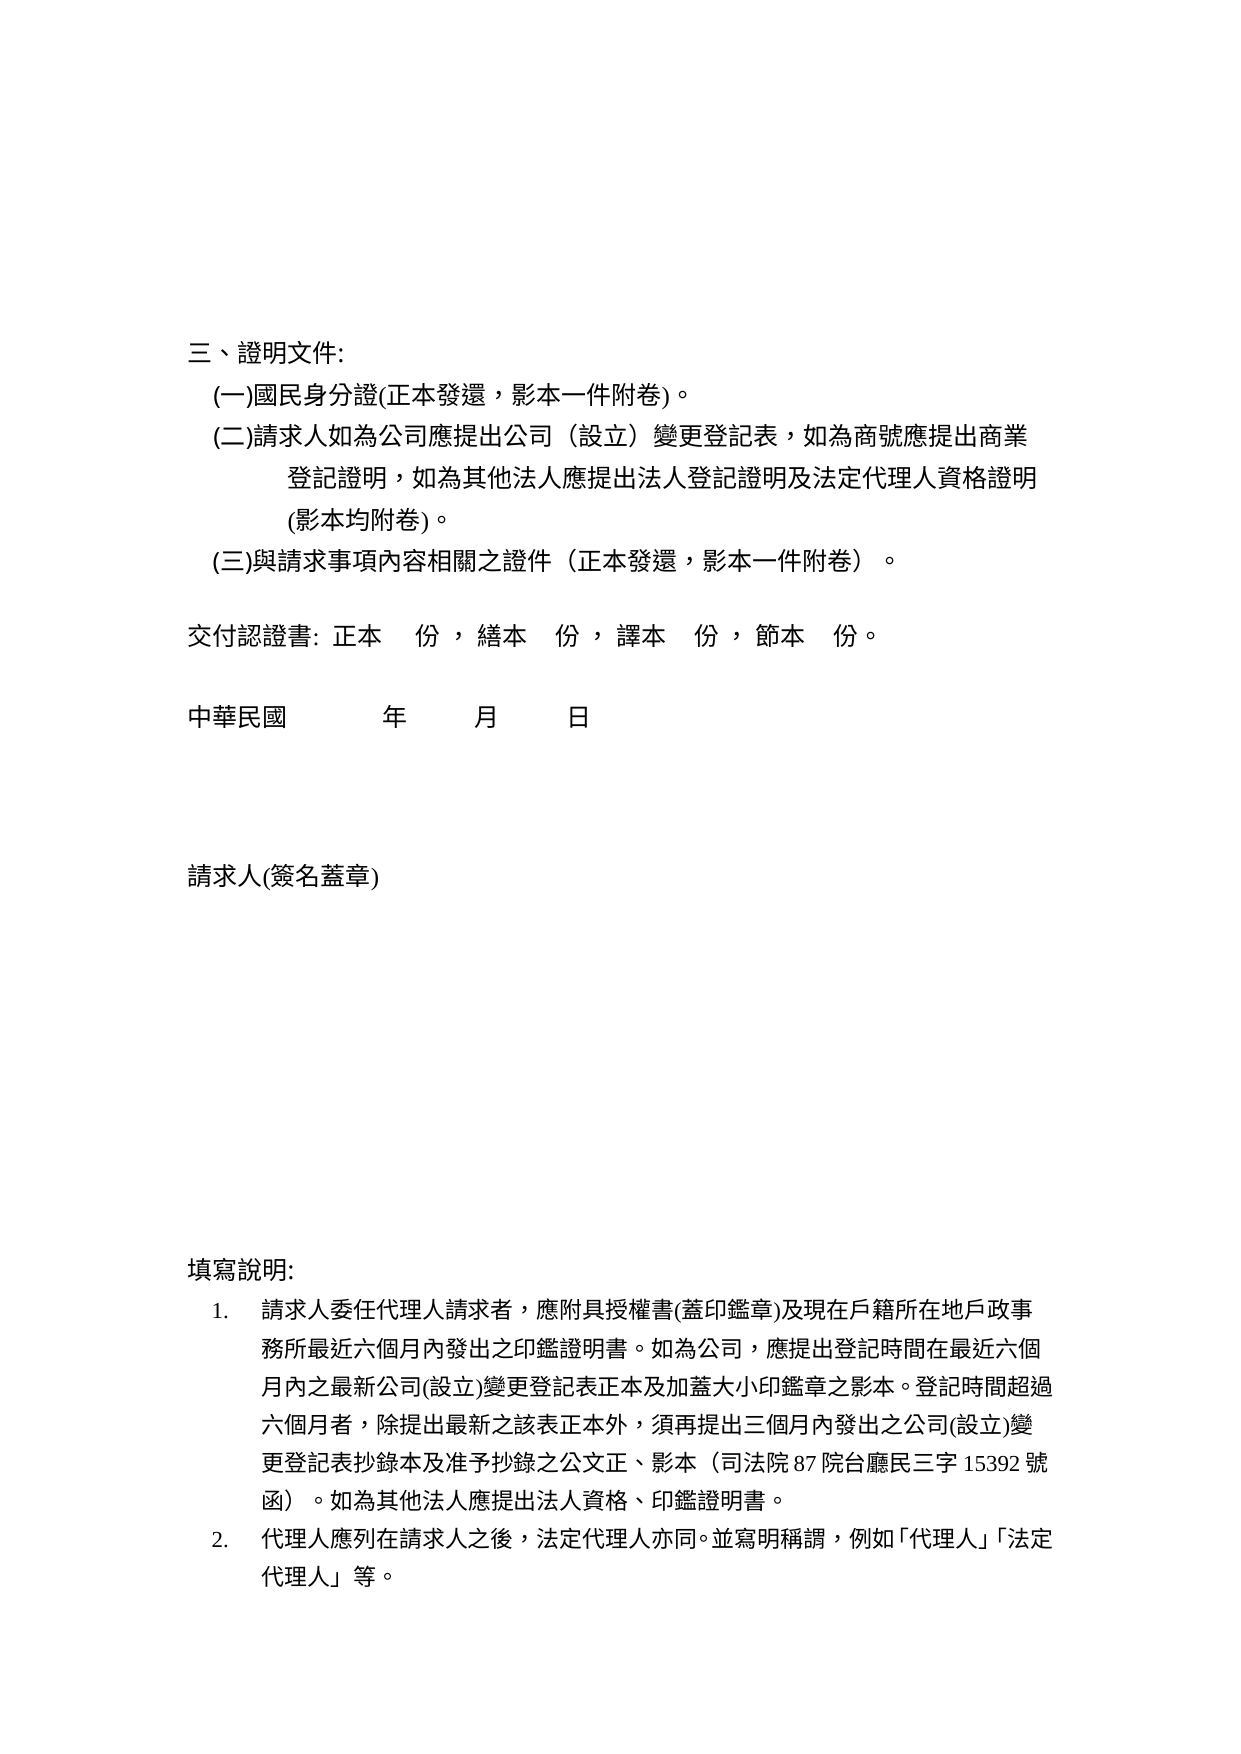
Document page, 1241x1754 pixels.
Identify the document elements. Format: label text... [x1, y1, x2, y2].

text 填寫說明: [187, 1251, 1053, 1287]
text (二)請求人如為公司應提出公司（設立）變更登記表，如為商號應提出商業登記證明，如為其他法人應提出法人登記證明及法定代理人資格證明(影本均附卷)。 [187, 417, 1053, 536]
text (一)國民身分證(正本發還，影本一件附卷)。 [187, 375, 1053, 411]
list 請求人委任代理人請求者，應附具授權書(蓋印鑑章)及現在戶籍所在地戶政事務所最近六個月內發出之印鑑證明書。如為公司，應提出登記時間在最近六個月內之最新公司(設立)變更登記表正本及加蓋大小印鑑章之影本。登記時間超過六個月者，除提出最新之該表正本外，須再提出三個月內發出之公司(設立)變更登記表抄錄本及准予抄錄之公文正、影本（司法院87院台廳民三字15392號函）。如為其他法人應提出法人資格、印鑑證明書。 [211, 1292, 1053, 1516]
text 交付認證書: 正本 份 ， 繕本 份 ， 譯本 份 ， 節本 份。 [187, 617, 1053, 653]
text 請求人(簽名蓋章) [187, 857, 1053, 893]
text 三、證明文件: [187, 333, 1053, 370]
text 中華民國 年 月 日 [187, 697, 1053, 734]
list 代理人應列在請求人之後，法定代理人亦同。並寫明稱謂，例如「代理人」「法定代理人」等。 [211, 1521, 1053, 1592]
text (三)與請求事項內容相關之證件（正本發還，影本一件附卷）。 [187, 542, 1053, 578]
